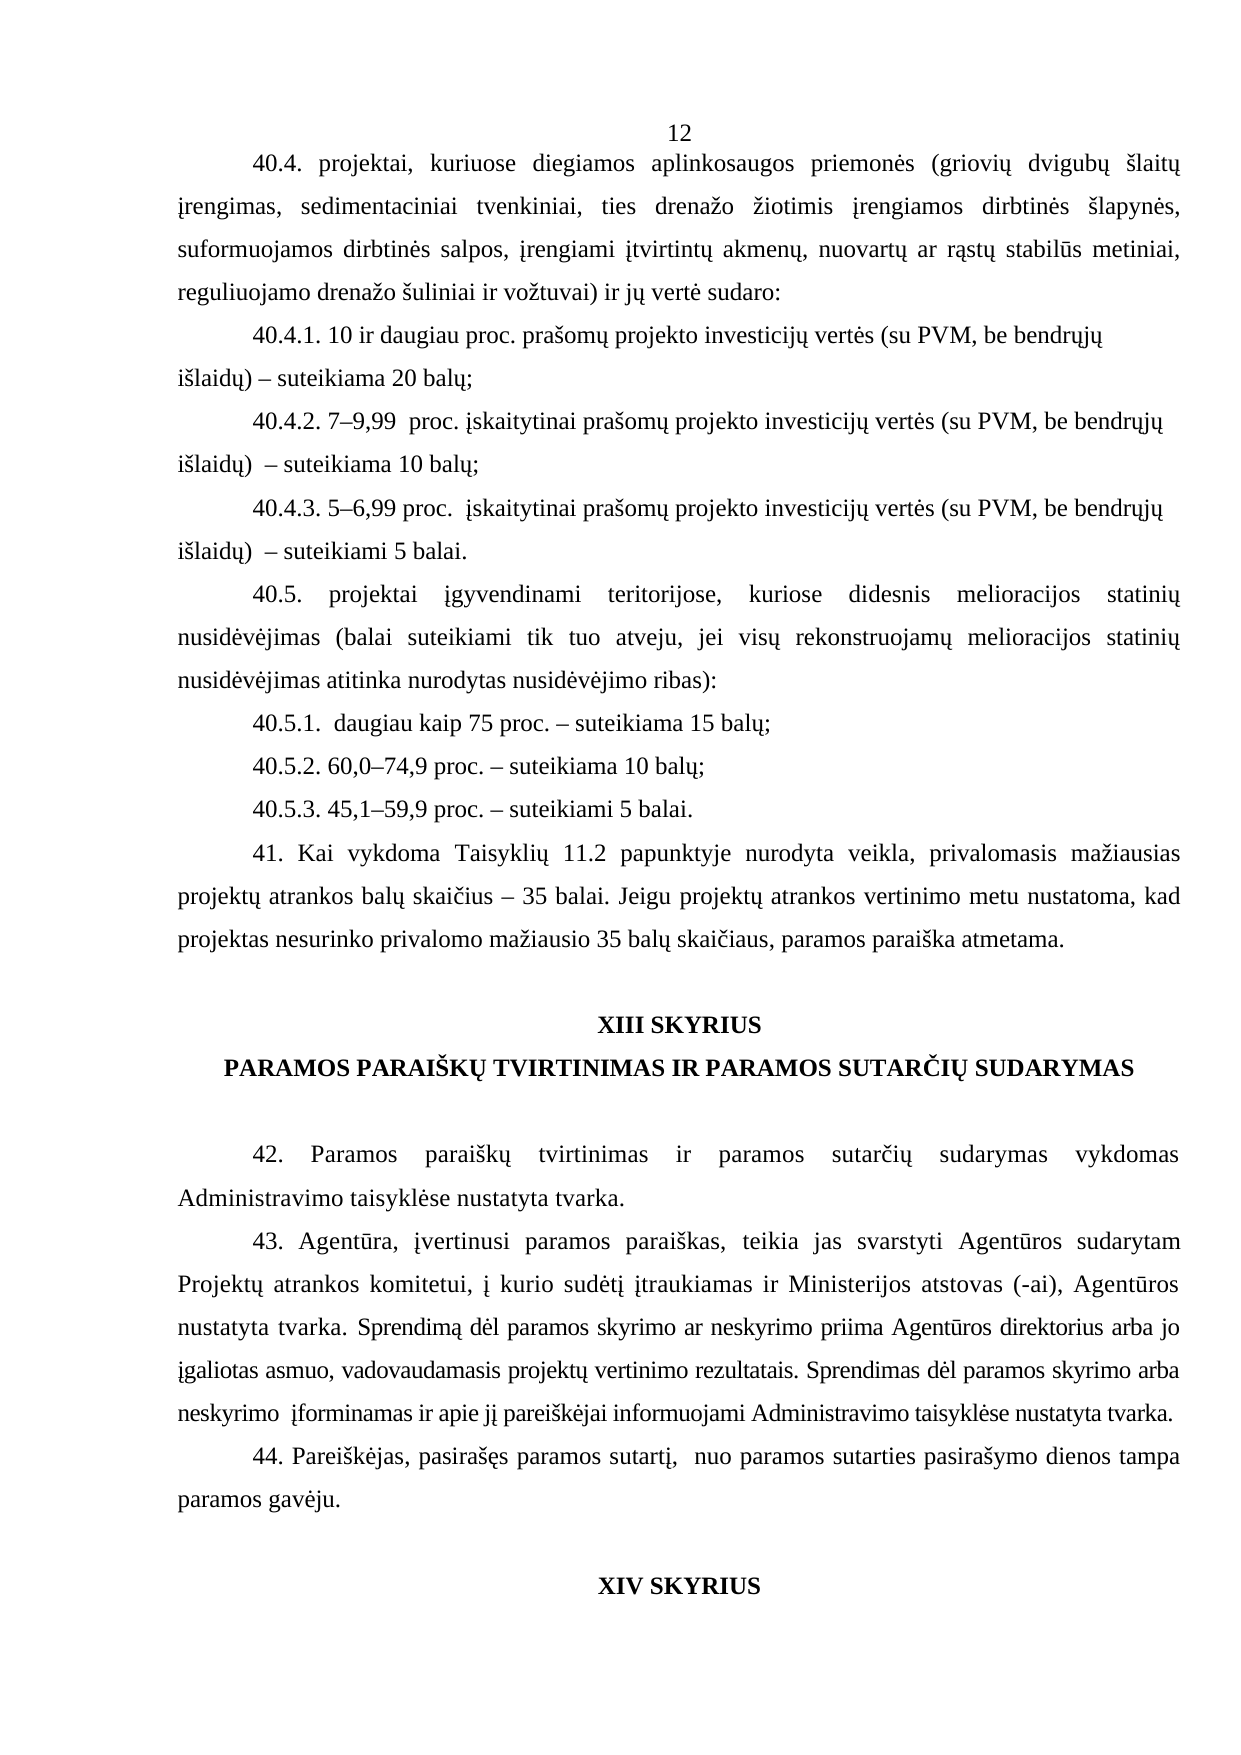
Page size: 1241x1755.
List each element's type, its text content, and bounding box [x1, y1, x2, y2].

text 40.4.3. 5–6,99 proc. įskaitytinai prašomų projekto investicijų vertės (su PVM, be bendrųjų išlaidų) – suteikiami 5 balai. [177, 493, 1181, 564]
text 40.4.2. 7–9,99 proc. įskaitytinai prašomų projekto investicijų vertės (su PVM, be bendrųjų išlaidų) – suteikiama 10 balų; [177, 406, 1181, 478]
text 40.5. projektai įgyvendinami teritorijose, kuriose didesnis melioracijos statinių nusidėvėjimas (balai suteikiami tik tuo atveju, jei visų rekonstruojamų melioracijos statinių nusidėvėjimas atitinka nurodytas nusidėvėjimo ribas): [177, 579, 1181, 694]
text XIII SKYRIUS [177, 1010, 1181, 1039]
text 40.4.1. 10 ir daugiau proc. prašomų projekto investicijų vertės (su PVM, be bendrųjų išlaidų) – suteikiama 20 balų; [177, 320, 1181, 392]
text 41. Kai vykdoma Taisyklių 11.2 papunktyje nurodyta veikla, privalomasis mažiausias projektų atrankos balų skaičius – 35 balai. Jeigu projektų atrankos vertinimo metu nustatoma, kad projektas nesurinko privalomo mažiausio 35 balų skaičiaus, paramos paraiška atmetama. [177, 838, 1181, 953]
text 40.5.2. 60,0–74,9 proc. – suteikiama 10 balų; [177, 751, 1181, 780]
text 44. Pareiškėjas, pasirašęs paramos sutartį, nuo paramos sutarties pasirašymo dienos tampa paramos gavėju. [177, 1441, 1181, 1513]
text 40.5.3. 45,1–59,9 proc. – suteikiami 5 balai. [177, 794, 1181, 823]
text 40.5.1. daugiau kaip 75 proc. – suteikiama 15 balų; [177, 708, 1181, 737]
text 40.4. projektai, kuriuose diegiamos aplinkosaugos priemonės (griovių dvigubų šlaitų įrengimas, sedimentaciniai tvenkiniai, ties drenažo žiotimis įrengiamos dirbtinės šlapynės, suformuojamos dirbtinės salpos, įrengiami įtvirtintų akmenų, nuovartų ar rąstų stabilūs metiniai, reguliuojamo drenažo šuliniai ir vožtuvai) ir jų vertė sudaro: [177, 148, 1181, 306]
text 43. Agentūra, įvertinusi paramos paraiškas, teikia jas svarstyti Agentūros sudarytam Projektų atrankos komitetui, į kurio sudėtį įtraukiamas ir Ministerijos atstovas (-ai), Agentūros nustatyta tvarka. Sprendimą dėl paramos skyrimo ar neskyrimo priima Agentūros direktorius arba jo įgaliotas asmuo, vadovaudamasis projektų vertinimo rezultatais. Sprendimas dėl paramos skyrimo arba neskyrimo įforminamas ir apie jį pareiškėjai informuojami Administravimo taisyklėse nustatyta tvarka. [177, 1226, 1181, 1427]
text XIV SKYRIUS [177, 1571, 1181, 1599]
text 42. Paramos paraiškų tvirtinimas ir paramos sutarčių sudarymas vykdomas Administravimo taisyklėse nustatyta tvarka. [177, 1139, 1181, 1211]
text PARAMOS PARAIŠKŲ TVIRTINIMAS IR PARAMOS SUTARČIŲ SUDARYMAS [177, 1053, 1181, 1082]
